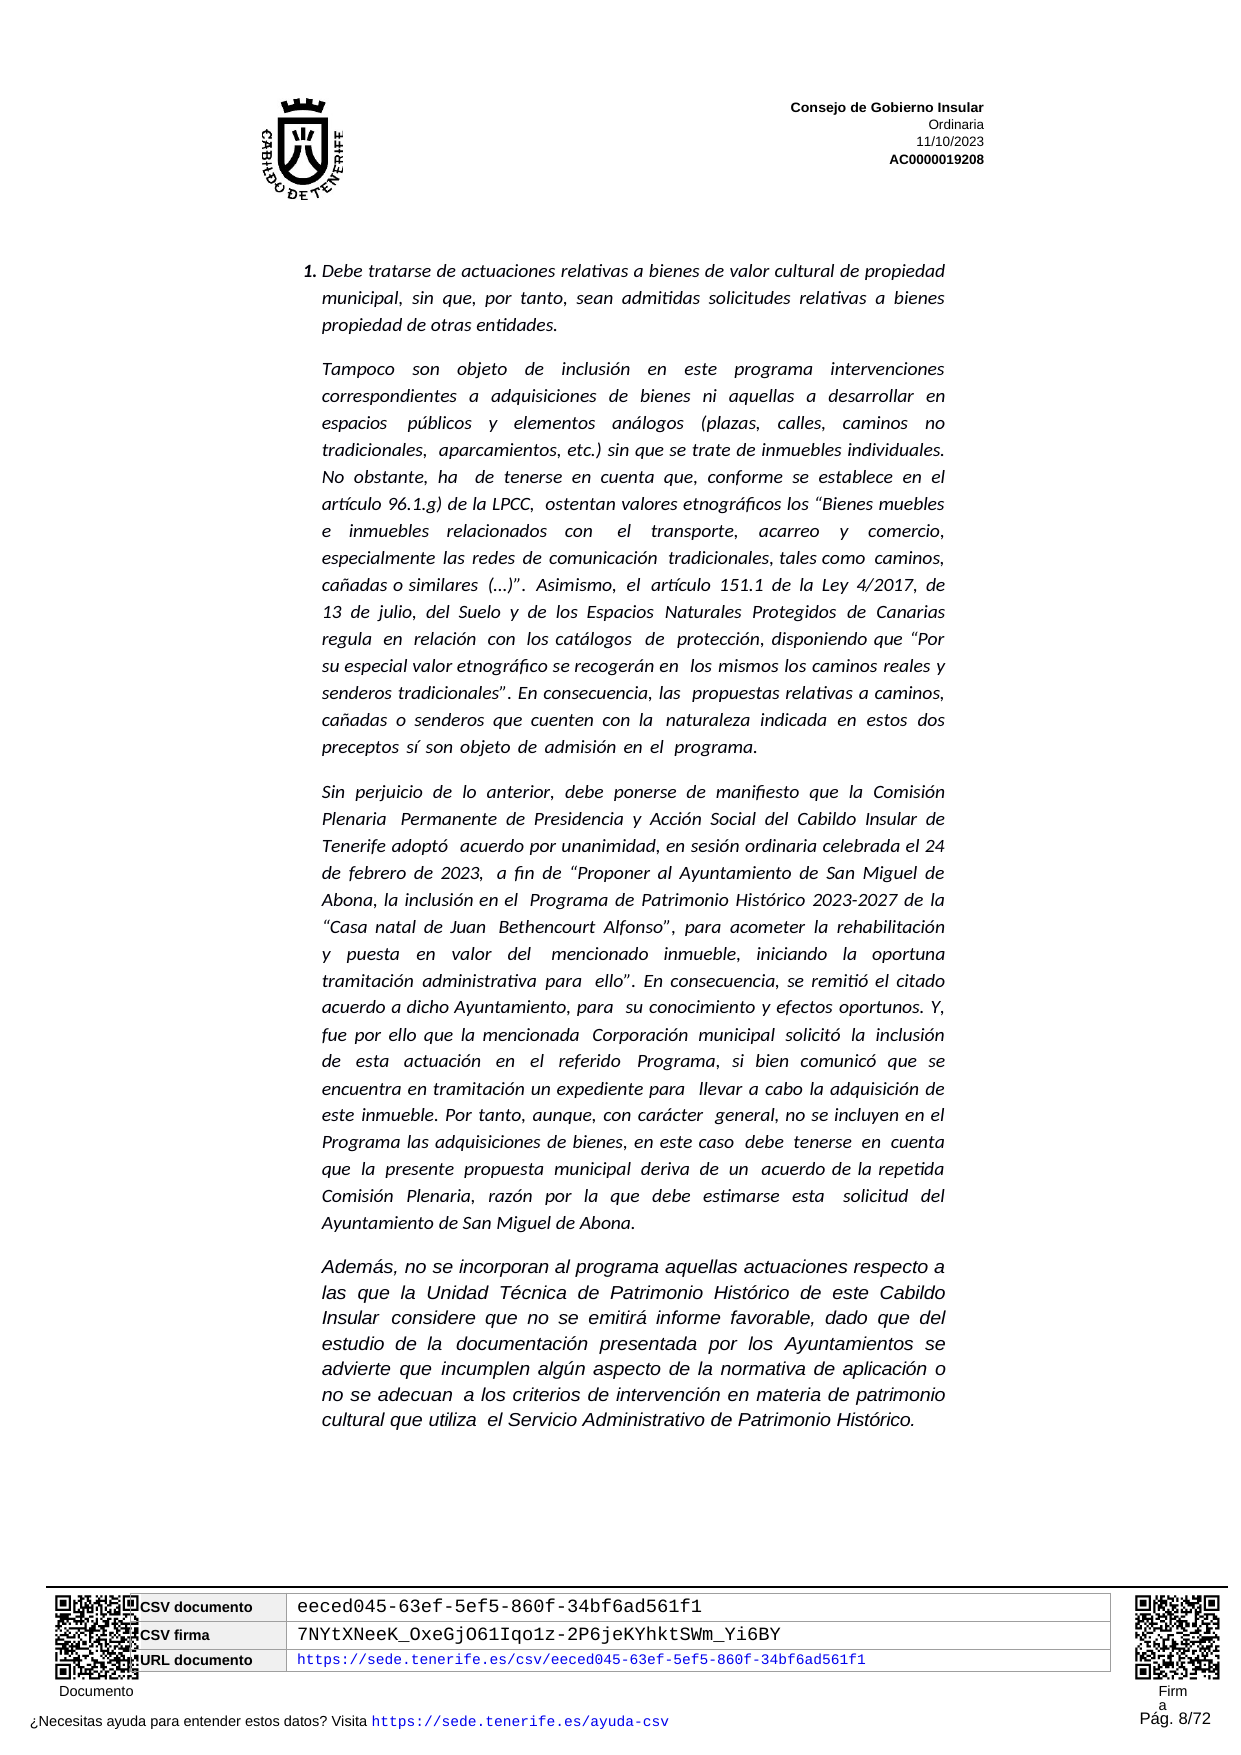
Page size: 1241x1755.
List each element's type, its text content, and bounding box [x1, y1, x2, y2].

text Tampoco son objeto de inclusión en este programa intervenciones correspondientes a adquisiciones de bienes ni aquellas a desarrollar en espacios públicos y elementos análogos (plazas, calles, caminos no tradicionales, aparcamientos, etc.) sin que se trate de inmuebles individuales. No obstante, ha de tenerse en cuenta que, conforme se establece en el artículo 96.1.g) de la LPCC, ostentan valores etnográficos los “Bienes muebles e inmuebles relacionados con el transporte, acarreo y comercio, especialmente las redes de comunicación tradicionales, tales como caminos, cañadas o similares (…)”. Asimismo, el artículo 151.1 de la Ley 4/2017, de 13 de julio, del Suelo y de los Espacios Naturales Protegidos de Canarias regula en relación con los catálogos de protección, disponiendo que “Por su especial valor etnográfico se recogerán en los mismos los caminos reales y senderos tradicionales”. En consecuencia, las propuestas relativas a caminos, cañadas o senderos que cuenten con la naturaleza indicada en estos dos preceptos sí son objeto de admisión en el programa. [322, 358, 945, 758]
list Debe tratarse de actuaciones relativas a bienes de valor cultural de propiedad municipal, sin que, por tanto, sean admitidas solicitudes relativas a bienes propiedad de otras entidades. [303, 260, 945, 336]
text Además, no se incorporan al programa aquellas actuaciones respecto a las que la Unidad Técnica de Patrimonio Histórico de este Cabildo Insular considere que no se emitirá informe favorable, dado que del estudio de la documentación presentada por los Ayuntamientos se advierte que incumplen algún aspecto de la normativa de aplicación o no se adecuan a los criterios de intervención en materia de patrimonio cultural que utiliza el Servicio Administrativo de Patrimonio Histórico. [322, 1256, 946, 1431]
table_cell https://sede.tenerife.es/csv/eeced045-63ef-5ef5-860f-34bf6ad561f1 [287, 1650, 1110, 1671]
table_cell CSV firma [141, 1622, 286, 1649]
table_header CSV documento [141, 1594, 286, 1621]
text Sin perjuicio de lo anterior, debe ponerse de manifiesto que la Comisión Plenaria Permanente de Presidencia y Acción Social del Cabildo Insular de Tenerife adoptó acuerdo por unanimidad, en sesión ordinaria celebrada el 24 de febrero de 2023, a fin de “Proponer al Ayuntamiento de San Miguel de Abona, la inclusión en el Programa de Patrimonio Histórico 2023-2027 de la “Casa natal de Juan Bethencourt Alfonso”, para acometer la rehabilitación y puesta en valor del mencionado inmueble, iniciando la oportuna tramitación administrativa para ello”. En consecuencia, se remitió el citado acuerdo a dicho Ayuntamiento, para su conocimiento y efectos oportunos. Y, fue por ello que la mencionada Corporación municipal solicitó la inclusión de esta actuación en el referido Programa, si bien comunicó que se encuentra en tramitación un expediente para llevar a cabo la adquisición de este inmueble. Por tanto, aunque, con carácter general, no se incluyen en el Programa las adquisiciones de bienes, en este caso debe tenerse en cuenta que la presente propuesta municipal deriva de un acuerdo de la repetida Comisión Plenaria, razón por la que debe estimarse esta solicitud del Ayuntamiento de San Miguel de Abona. [322, 780, 945, 1234]
table_cell 7NYtXNeeK_OxeGjO61Iqo1z-2P6jeKYhktSWm_Yi6BY [287, 1622, 1110, 1649]
table_cell URL documento [141, 1650, 286, 1671]
table_header eeced045-63ef-5ef5-860f-34bf6ad561f1 [287, 1594, 1110, 1621]
